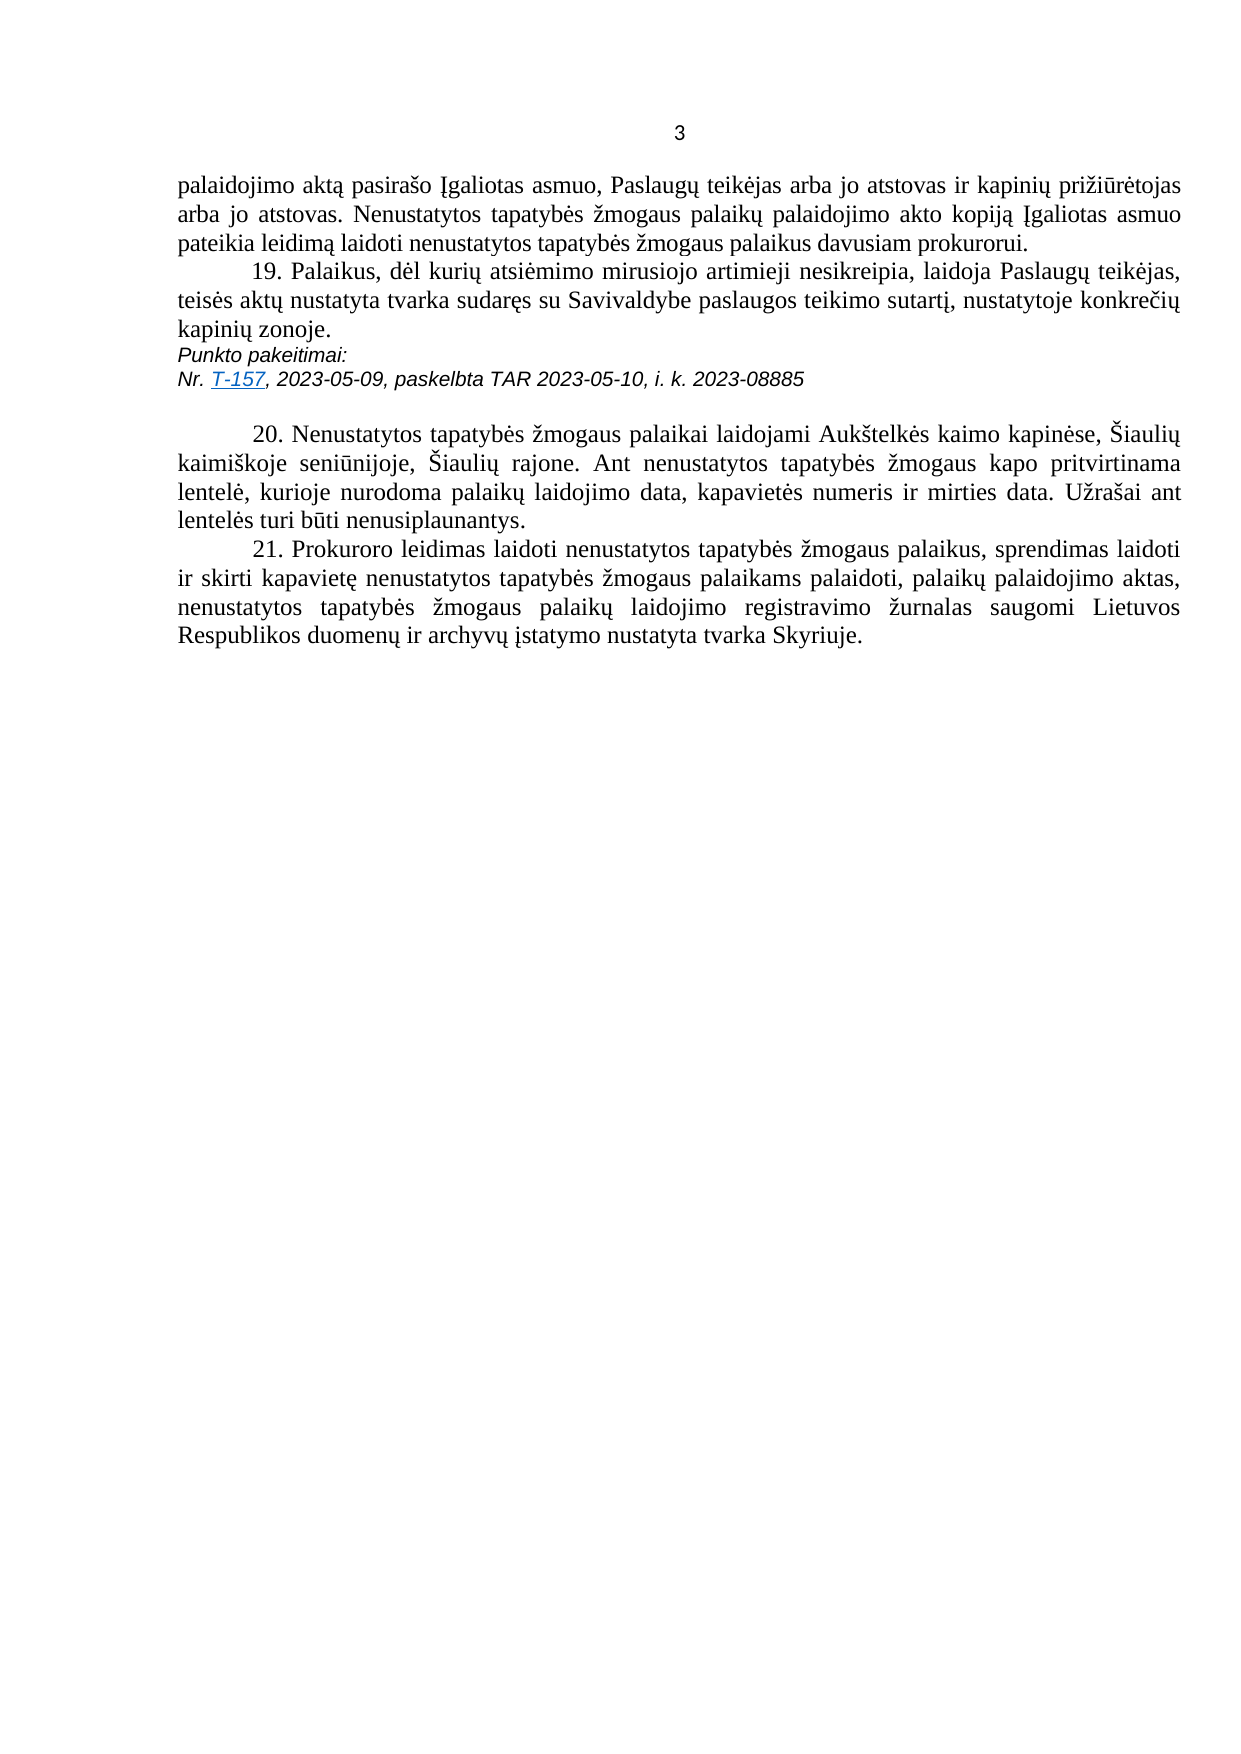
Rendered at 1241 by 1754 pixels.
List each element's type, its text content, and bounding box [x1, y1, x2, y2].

text 20. Nenustatytos tapatybės žmogaus palaikai laidojami Aukštelkės kaimo kapinėse, Šiaulių kaimiškoje seniūnijoje, Šiaulių rajone. Ant nenustatytos tapatybės žmogaus kapo pritvirtinama lentelė, kurioje nurodoma palaikų laidojimo data, kapavietės numeris ir mirties data. Užrašai ant lentelės turi būti nenusiplaunantys. [177, 419, 1181, 534]
text 21. Prokuroro leidimas laidoti nenustatytos tapatybės žmogaus palaikus, sprendimas laidoti ir skirti kapavietę nenustatytos tapatybės žmogaus palaikams palaidoti, palaikų palaidojimo aktas, nenustatytos tapatybės žmogaus palaikų laidojimo registravimo žurnalas saugomi Lietuvos Respublikos duomenų ir archyvų įstatymo nustatyta tvarka Skyriuje. [177, 534, 1181, 649]
text Punkto pakeitimai: [177, 343, 1181, 367]
text Nr. T-157, 2023-05-09, paskelbta TAR 2023-05-10, i. k. 2023-08885 [177, 367, 1181, 391]
text 19. Palaikus, dėl kurių atsiėmimo mirusiojo artimieji nesikreipia, laidoja Paslaugų teikėjas, teisės aktų nustatyta tvarka sudaręs su Savivaldybe paslaugos teikimo sutartį, nustatytoje konkrečių kapinių zonoje. [177, 256, 1181, 343]
text palaidojimo aktą pasirašo Įgaliotas asmuo, Paslaugų teikėjas arba jo atstovas ir kapinių prižiūrėtojas arba jo atstovas. Nenustatytos tapatybės žmogaus palaikų palaidojimo akto kopiją Įgaliotas asmuo pateikia leidimą laidoti nenustatytos tapatybės žmogaus palaikus davusiam prokurorui. [177, 170, 1181, 256]
